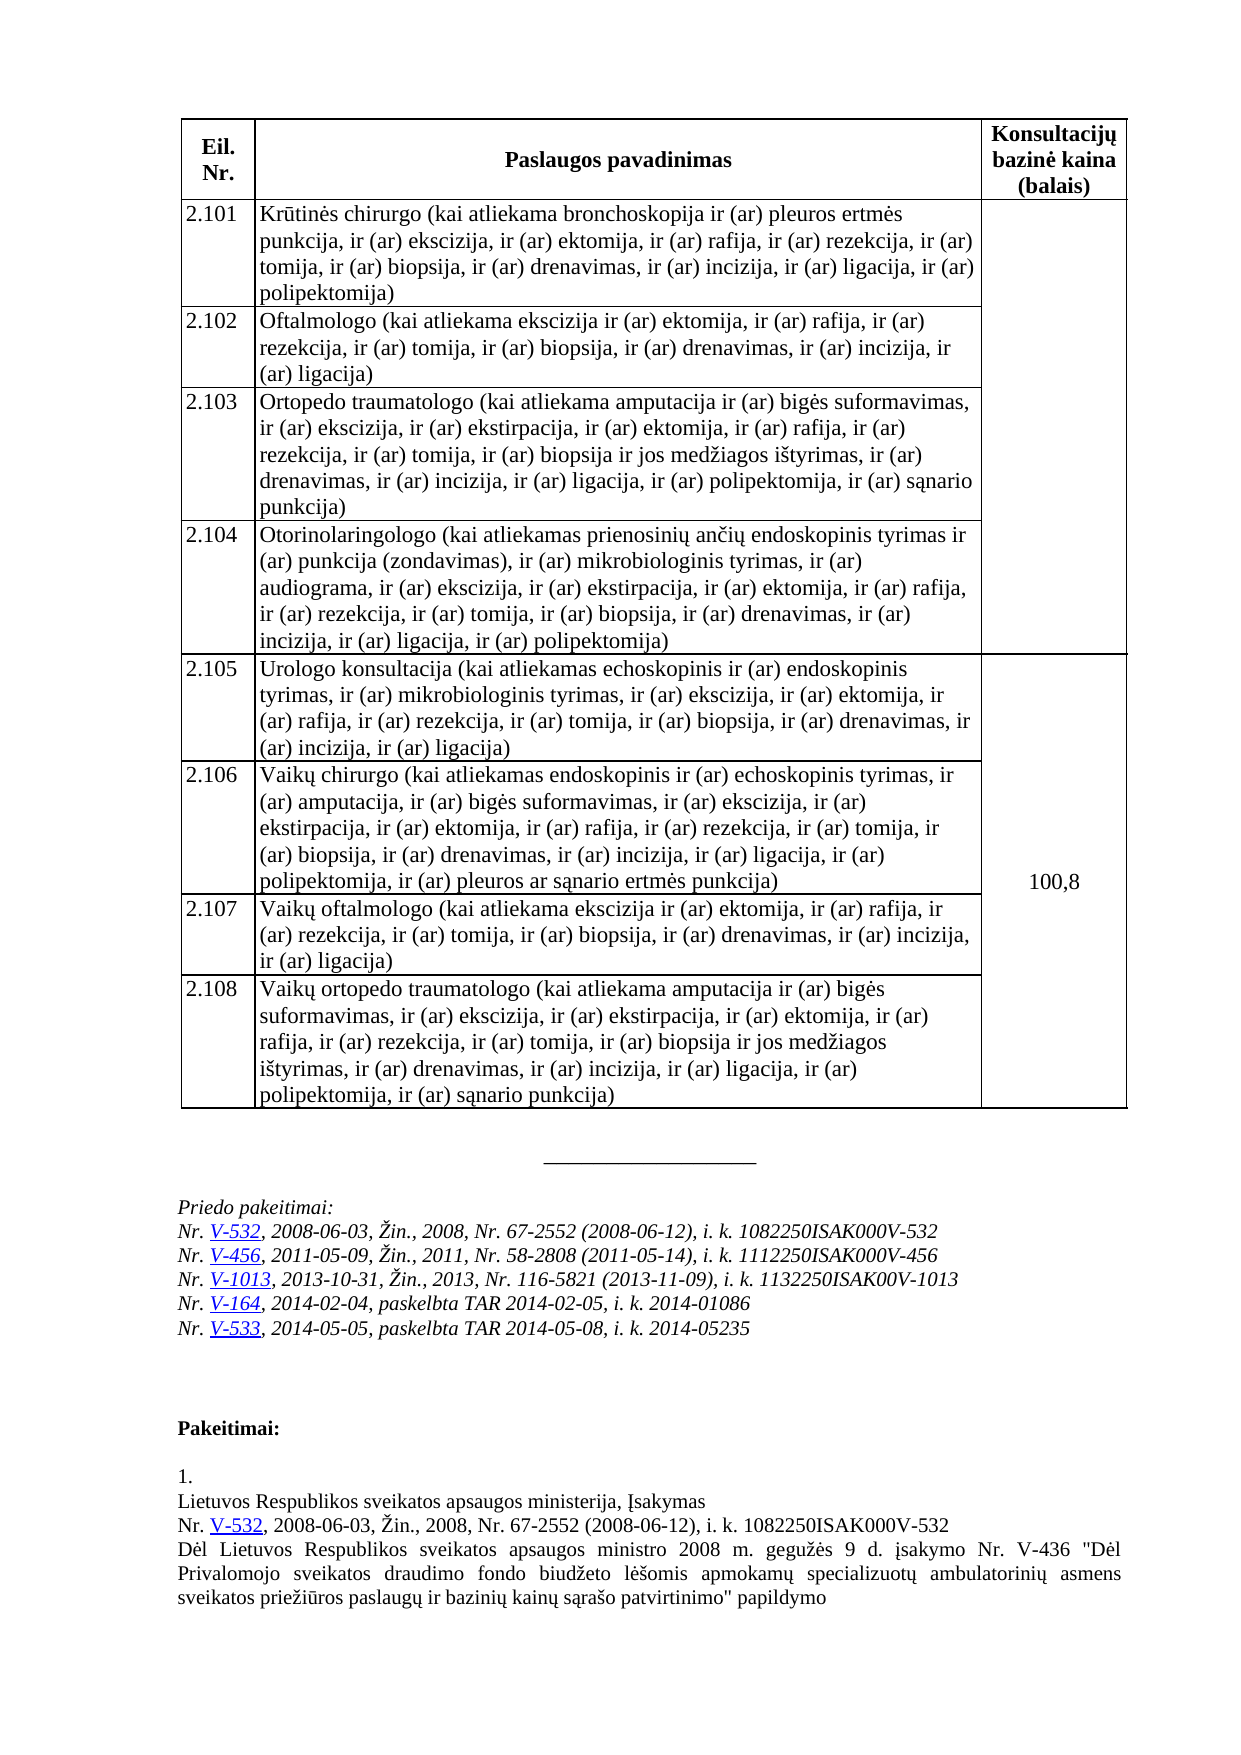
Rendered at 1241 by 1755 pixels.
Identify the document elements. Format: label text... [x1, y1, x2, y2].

table_cell Urologo konsultacija (kai atliekamas echoskopinis ir (ar) endoskopinis tyrimas, ir (ar) mikrobiologinis tyrimas, ir (ar) ekscizija, ir (ar) ektomija, ir (ar) rafija, ir (ar) rezekcija, ir (ar) tomija, ir (ar) biopsija, ir (ar) drenavimas, ir (ar) incizija, ir (ar) ligacija) [256, 655, 981, 760]
table_cell [982, 200, 1126, 653]
table_header Konsultacijų bazinė kaina (balais) [982, 120, 1126, 199]
table_header Paslaugos pavadinimas [256, 120, 981, 199]
text Nr. V-456, 2011-05-09, Žin., 2011, Nr. 58-2808 (2011-05-14), i. k. 1112250ISAK000V-456 [177, 1243, 1122, 1267]
table_cell 2.106 [182, 762, 254, 893]
table_cell 2.103 [182, 388, 254, 520]
table_cell 2.108 [182, 976, 254, 1107]
text Dėl Lietuvos Respublikos sveikatos apsaugos ministro 2008 m. gegužės 9 d. įsakymo Nr. V-436 "Dėl Privalomojo sveikatos draudimo fondo biudžeto lėšomis apmokamų specializuotų ambulatorinių asmens sveikatos priežiūros paslaugų ir bazinių kainų sąrašo patvirtinimo" papildymo [177, 1537, 1122, 1609]
text 1. [177, 1464, 1122, 1488]
table_cell Oftalmologo (kai atliekama ekscizija ir (ar) ektomija, ir (ar) rafija, ir (ar) rezekcija, ir (ar) tomija, ir (ar) biopsija, ir (ar) drenavimas, ir (ar) incizija, ir (ar) ligacija) [256, 307, 981, 386]
table_cell Vaikų ortopedo traumatologo (kai atliekama amputacija ir (ar) bigės suformavimas, ir (ar) ekscizija, ir (ar) ekstirpacija, ir (ar) ektomija, ir (ar) rafija, ir (ar) rezekcija, ir (ar) tomija, ir (ar) biopsija ir jos medžiagos ištyrimas, ir (ar) drenavimas, ir (ar) incizija, ir (ar) ligacija, ir (ar) polipektomija, ir (ar) sąnario punkcija) [256, 976, 981, 1107]
text Lietuvos Respublikos sveikatos apsaugos ministerija, Įsakymas [177, 1488, 1122, 1513]
text _________________ [177, 1138, 1122, 1166]
text Nr. V-532, 2008-06-03, Žin., 2008, Nr. 67-2552 (2008-06-12), i. k. 1082250ISAK000V-532 [177, 1219, 1122, 1243]
table_cell 2.105 [182, 655, 254, 760]
table_cell Vaikų chirurgo (kai atliekamas endoskopinis ir (ar) echoskopinis tyrimas, ir (ar) amputacija, ir (ar) bigės suformavimas, ir (ar) ekscizija, ir (ar) ekstirpacija, ir (ar) ektomija, ir (ar) rafija, ir (ar) rezekcija, ir (ar) tomija, ir (ar) biopsija, ir (ar) drenavimas, ir (ar) incizija, ir (ar) ligacija, ir (ar) polipektomija, ir (ar) pleuros ar sąnario ertmės punkcija) [256, 762, 981, 893]
table_cell Ortopedo traumatologo (kai atliekama amputacija ir (ar) bigės suformavimas, ir (ar) ekscizija, ir (ar) ekstirpacija, ir (ar) ektomija, ir (ar) rafija, ir (ar) rezekcija, ir (ar) tomija, ir (ar) biopsija ir jos medžiagos ištyrimas, ir (ar) drenavimas, ir (ar) incizija, ir (ar) ligacija, ir (ar) polipektomija, ir (ar) sąnario punkcija) [256, 388, 981, 520]
table_cell 100,8 [982, 655, 1126, 1107]
table_header Eil. Nr. [182, 120, 254, 199]
text Nr. V-164, 2014-02-04, paskelbta TAR 2014-02-05, i. k. 2014-01086 [177, 1291, 1122, 1315]
table_cell Krūtinės chirurgo (kai atliekama bronchoskopija ir (ar) pleuros ertmės punkcija, ir (ar) ekscizija, ir (ar) ektomija, ir (ar) rafija, ir (ar) rezekcija, ir (ar) tomija, ir (ar) biopsija, ir (ar) drenavimas, ir (ar) incizija, ir (ar) ligacija, ir (ar) polipektomija) [256, 200, 981, 306]
table_cell 2.102 [182, 307, 254, 386]
text Priedo pakeitimai: [177, 1195, 1122, 1219]
table_cell 2.104 [182, 521, 254, 653]
table_cell Otorinolaringologo (kai atliekamas prienosinių ančių endoskopinis tyrimas ir (ar) punkcija (zondavimas), ir (ar) mikrobiologinis tyrimas, ir (ar) audiograma, ir (ar) ekscizija, ir (ar) ekstirpacija, ir (ar) ektomija, ir (ar) rafija, ir (ar) rezekcija, ir (ar) tomija, ir (ar) biopsija, ir (ar) drenavimas, ir (ar) incizija, ir (ar) ligacija, ir (ar) polipektomija) [256, 521, 981, 653]
table_cell 2.107 [182, 895, 254, 974]
text Nr. V-532, 2008-06-03, Žin., 2008, Nr. 67-2552 (2008-06-12), i. k. 1082250ISAK000V-532 [177, 1513, 1122, 1537]
table_cell 2.101 [182, 200, 254, 306]
table_cell Vaikų oftalmologo (kai atliekama ekscizija ir (ar) ektomija, ir (ar) rafija, ir (ar) rezekcija, ir (ar) tomija, ir (ar) biopsija, ir (ar) drenavimas, ir (ar) incizija, ir (ar) ligacija) [256, 895, 981, 974]
text Pakeitimai: [177, 1416, 1122, 1440]
text Nr. V-533, 2014-05-05, paskelbta TAR 2014-05-08, i. k. 2014-05235 [177, 1315, 1122, 1339]
text Nr. V-1013, 2013-10-31, Žin., 2013, Nr. 116-5821 (2013-11-09), i. k. 1132250ISAK00V-1013 [177, 1267, 1122, 1291]
